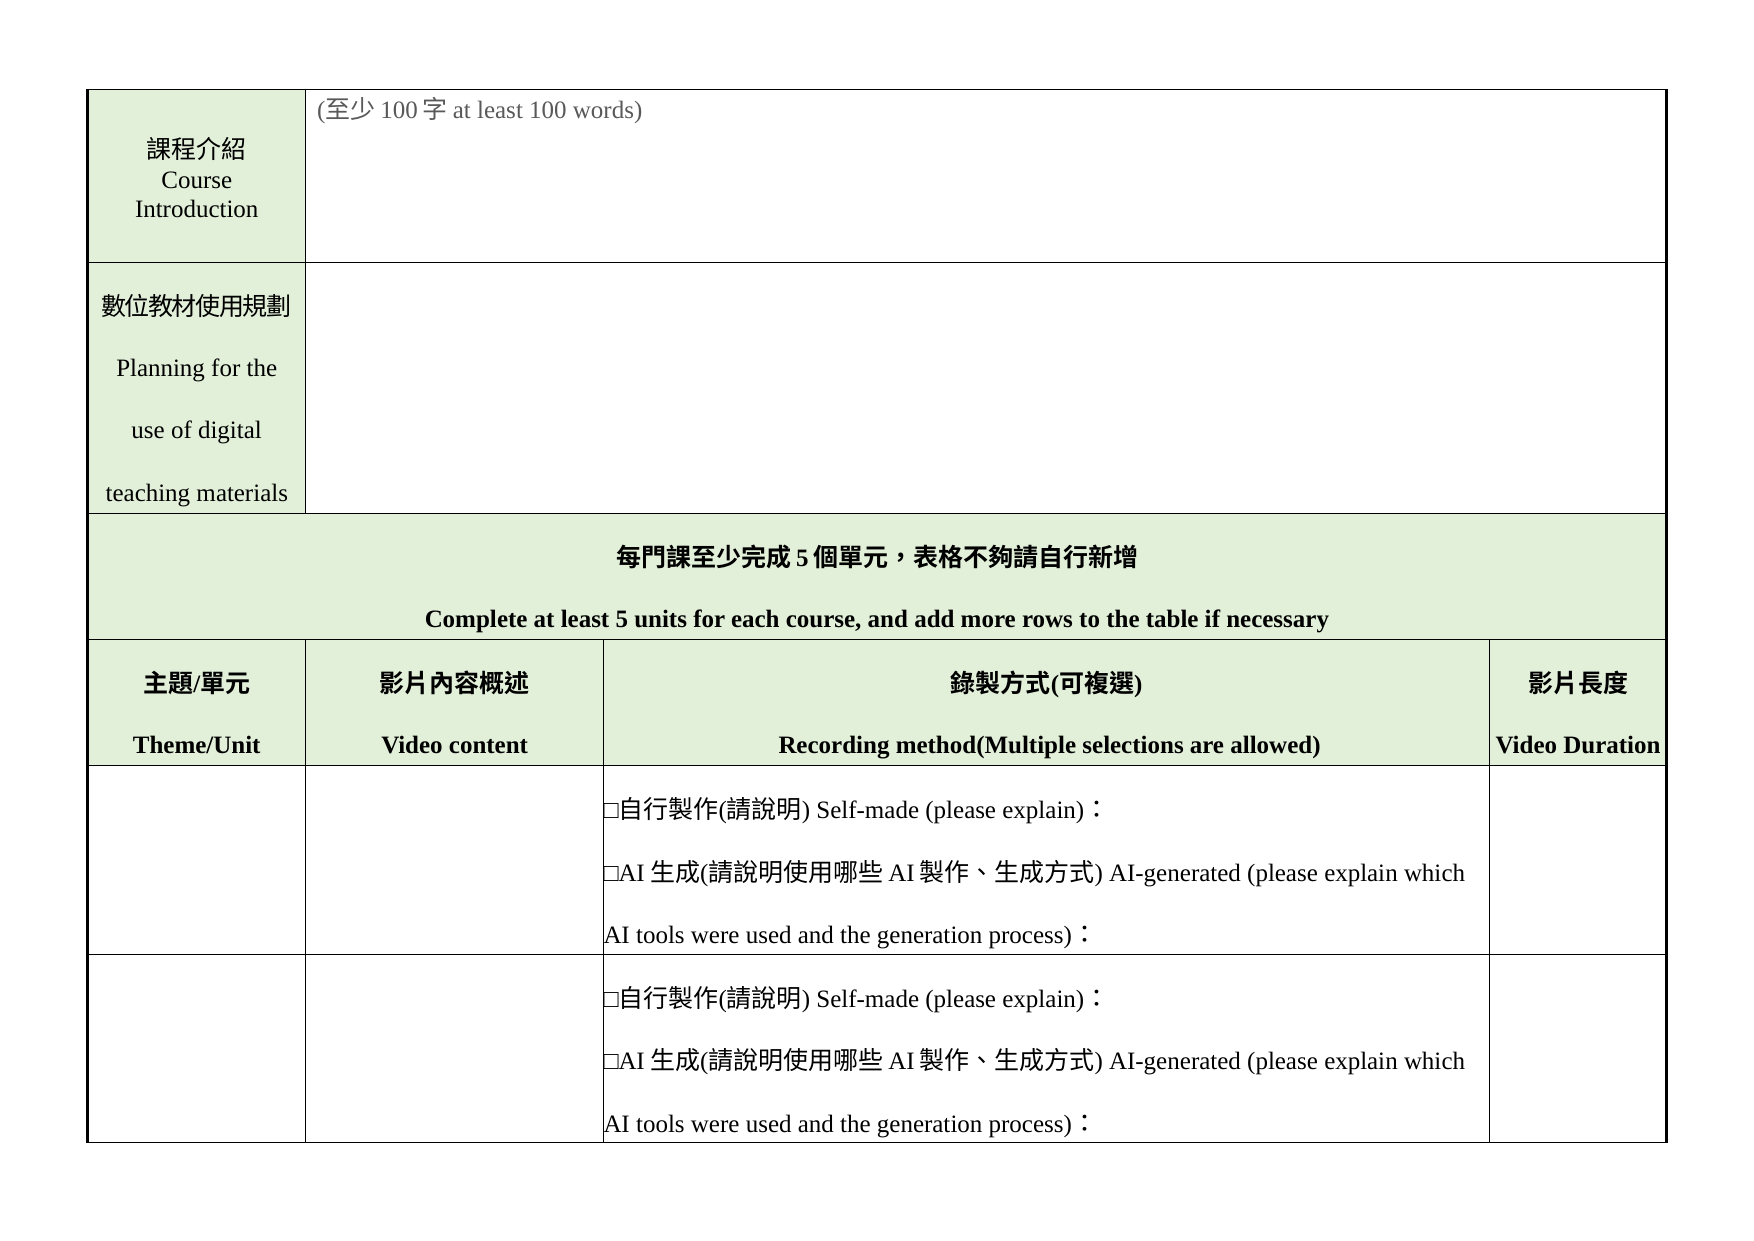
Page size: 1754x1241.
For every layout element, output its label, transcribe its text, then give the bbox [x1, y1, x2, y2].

table_cell [1490, 955, 1665, 1142]
table_cell [89, 766, 305, 954]
table_cell (至少100字at least 100 words) [306, 90, 1665, 262]
table_cell 錄製方式(可複選) Recording method(Multiple selections are allowed) [604, 640, 1489, 765]
table_cell [1490, 766, 1665, 954]
table_cell 課程介紹 Course Introduction [89, 90, 305, 262]
table_cell [306, 766, 603, 954]
table_cell 主題/單元 Theme/Unit [89, 640, 305, 765]
table_cell 數位教材使用規劃 Planning for the use of digital teaching materials [89, 263, 305, 513]
table_cell 每門課至少完成5個單元，表格不夠請自行新增 Complete at least 5 units for each course, and add more rows to the table if necessary [89, 514, 1665, 639]
table_cell □自行製作(請說明) Self-made (please explain)： □AI生成(請說明使用哪些AI製作、生成方式) AI-generated (please explain which AI tools were used and the generation process)： [604, 955, 1489, 1142]
table_cell □自行製作(請說明) Self-made (please explain)： □AI生成(請說明使用哪些AI製作、生成方式) AI-generated (please explain which AI tools were used and the generation process)： [604, 766, 1489, 954]
table_cell 影片長度 Video Duration [1490, 640, 1665, 765]
table_cell [89, 955, 305, 1142]
table_cell [306, 263, 1665, 513]
table_cell 影片內容概述 Video content [306, 640, 603, 765]
table_cell [306, 955, 603, 1142]
